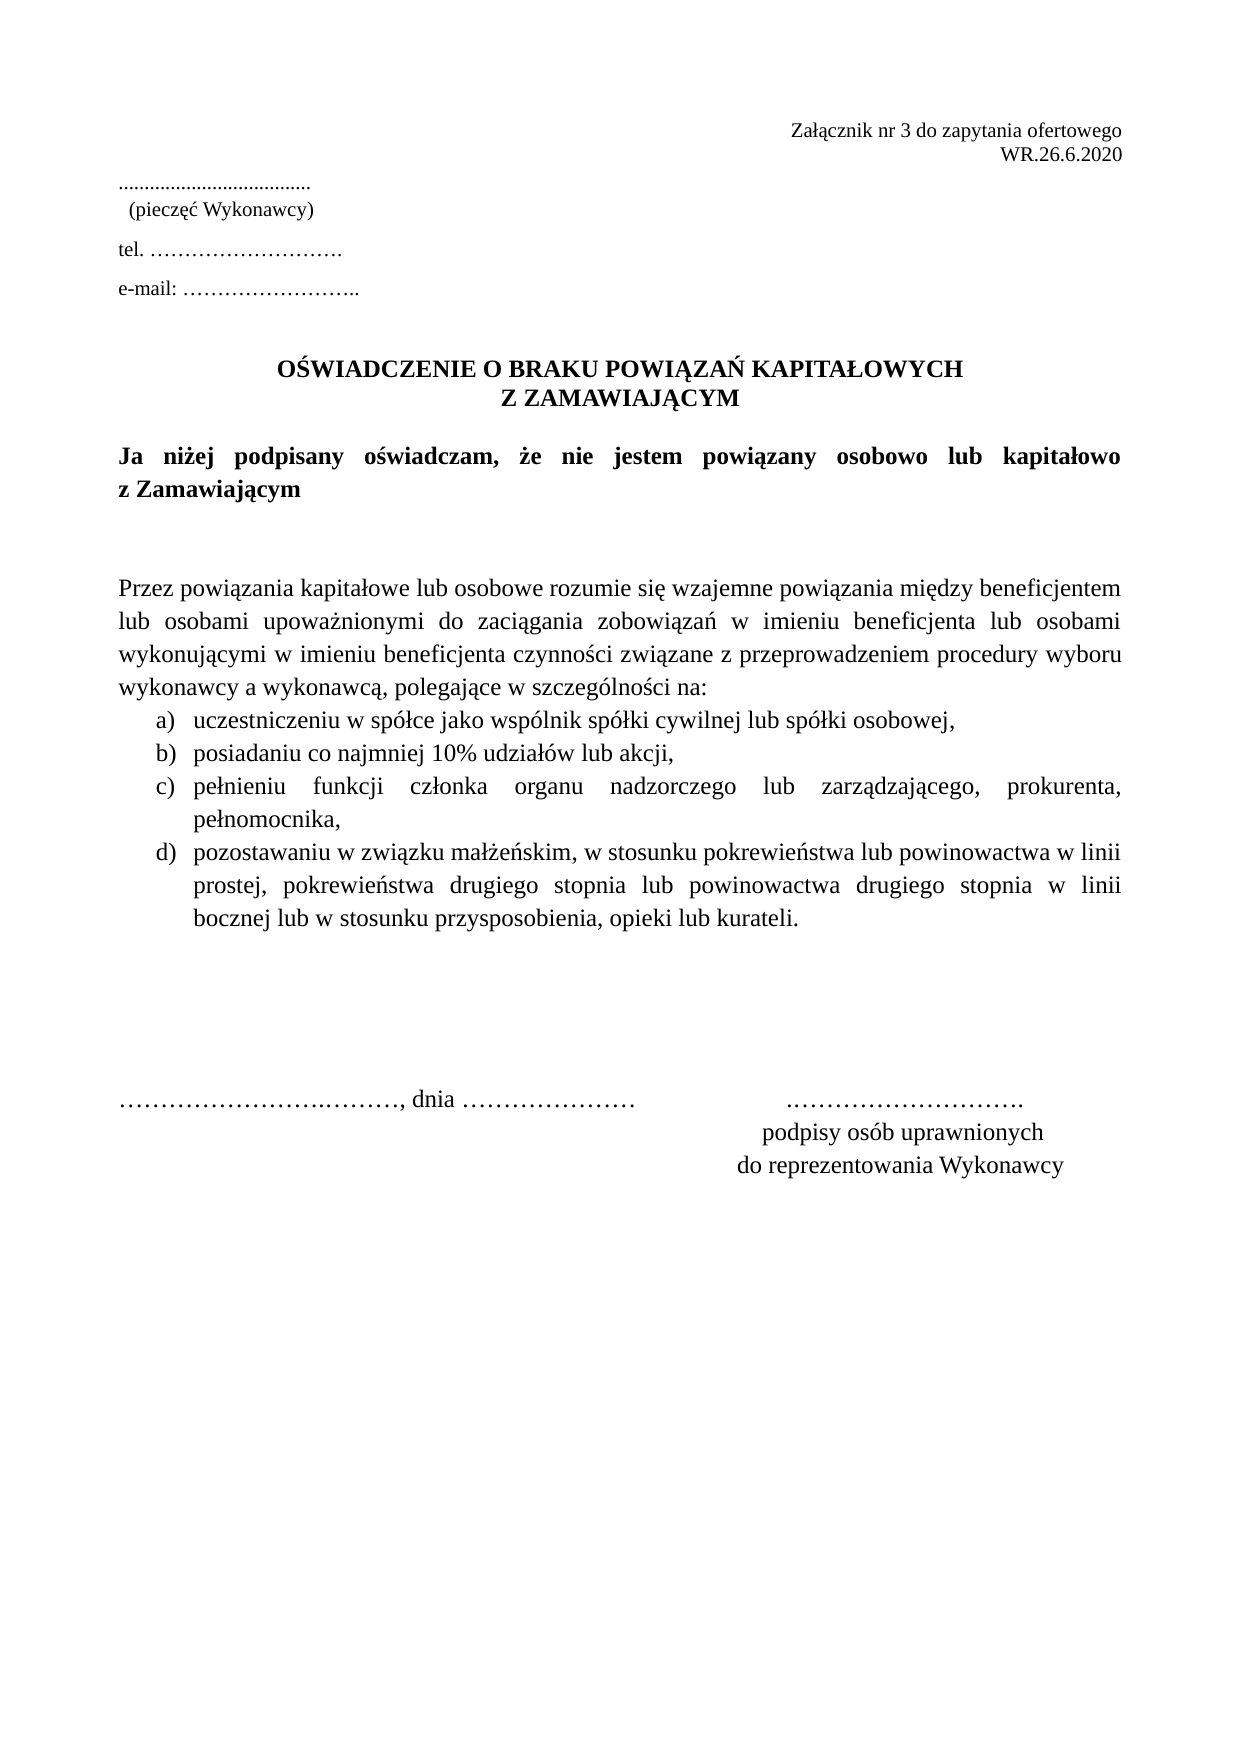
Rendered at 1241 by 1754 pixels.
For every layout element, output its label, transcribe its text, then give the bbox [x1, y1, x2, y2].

list pełnieniu funkcji członka organu nadzorczego lub zarządzającego, prokurenta, pełnomocnika, [156, 771, 1122, 833]
text OŚWIADCZENIE O BRAKU POWIĄZAŃ KAPITAŁOWYCH Z ZAMAWIAJĄCYM [118, 354, 1122, 412]
text podpisy osób uprawnionych [118, 1117, 1122, 1146]
list uczestniczeniu w spółce jako wspólnik spółki cywilnej lub spółki osobowej, [156, 705, 1122, 734]
text WR.26.6.2020 [118, 142, 1122, 166]
text Ja niżej podpisany oświadczam, że nie jestem powiązany osobowo lub kapitałowo z Zamawiającym [118, 441, 1122, 502]
text do reprezentowania Wykonawcy [118, 1150, 1122, 1179]
text Przez powiązania kapitałowe lub osobowe rozumie się wzajemne powiązania między beneficjentem lub osobami upoważnionymi do zaciągania zobowiązań w imieniu beneficjenta lub osobami wykonującymi w imieniu beneficjenta czynności związane z przeprowadzeniem procedury wyboru wykonawcy a wykonawcą, polegające w szczególności na: [118, 573, 1122, 701]
text Załącznik nr 3 do zapytania ofertowego [118, 118, 1122, 142]
text …………………….………, dnia ………………… .………………………. [118, 1084, 1122, 1113]
text tel. ………………………. [118, 237, 1122, 261]
text e-mail: …………………….. [118, 276, 1122, 300]
list pozostawaniu w związku małżeńskim, w stosunku pokrewieństwa lub powinowactwa w linii prostej, pokrewieństwa drugiego stopnia lub powinowactwa drugiego stopnia w linii bocznej lub w stosunku przysposobienia, opieki lub kurateli. [156, 837, 1122, 932]
text ..................................... [118, 170, 1122, 194]
list posiadaniu co najmniej 10% udziałów lub akcji, [156, 738, 1122, 767]
text (pieczęć Wykonawcy) [118, 197, 1122, 221]
